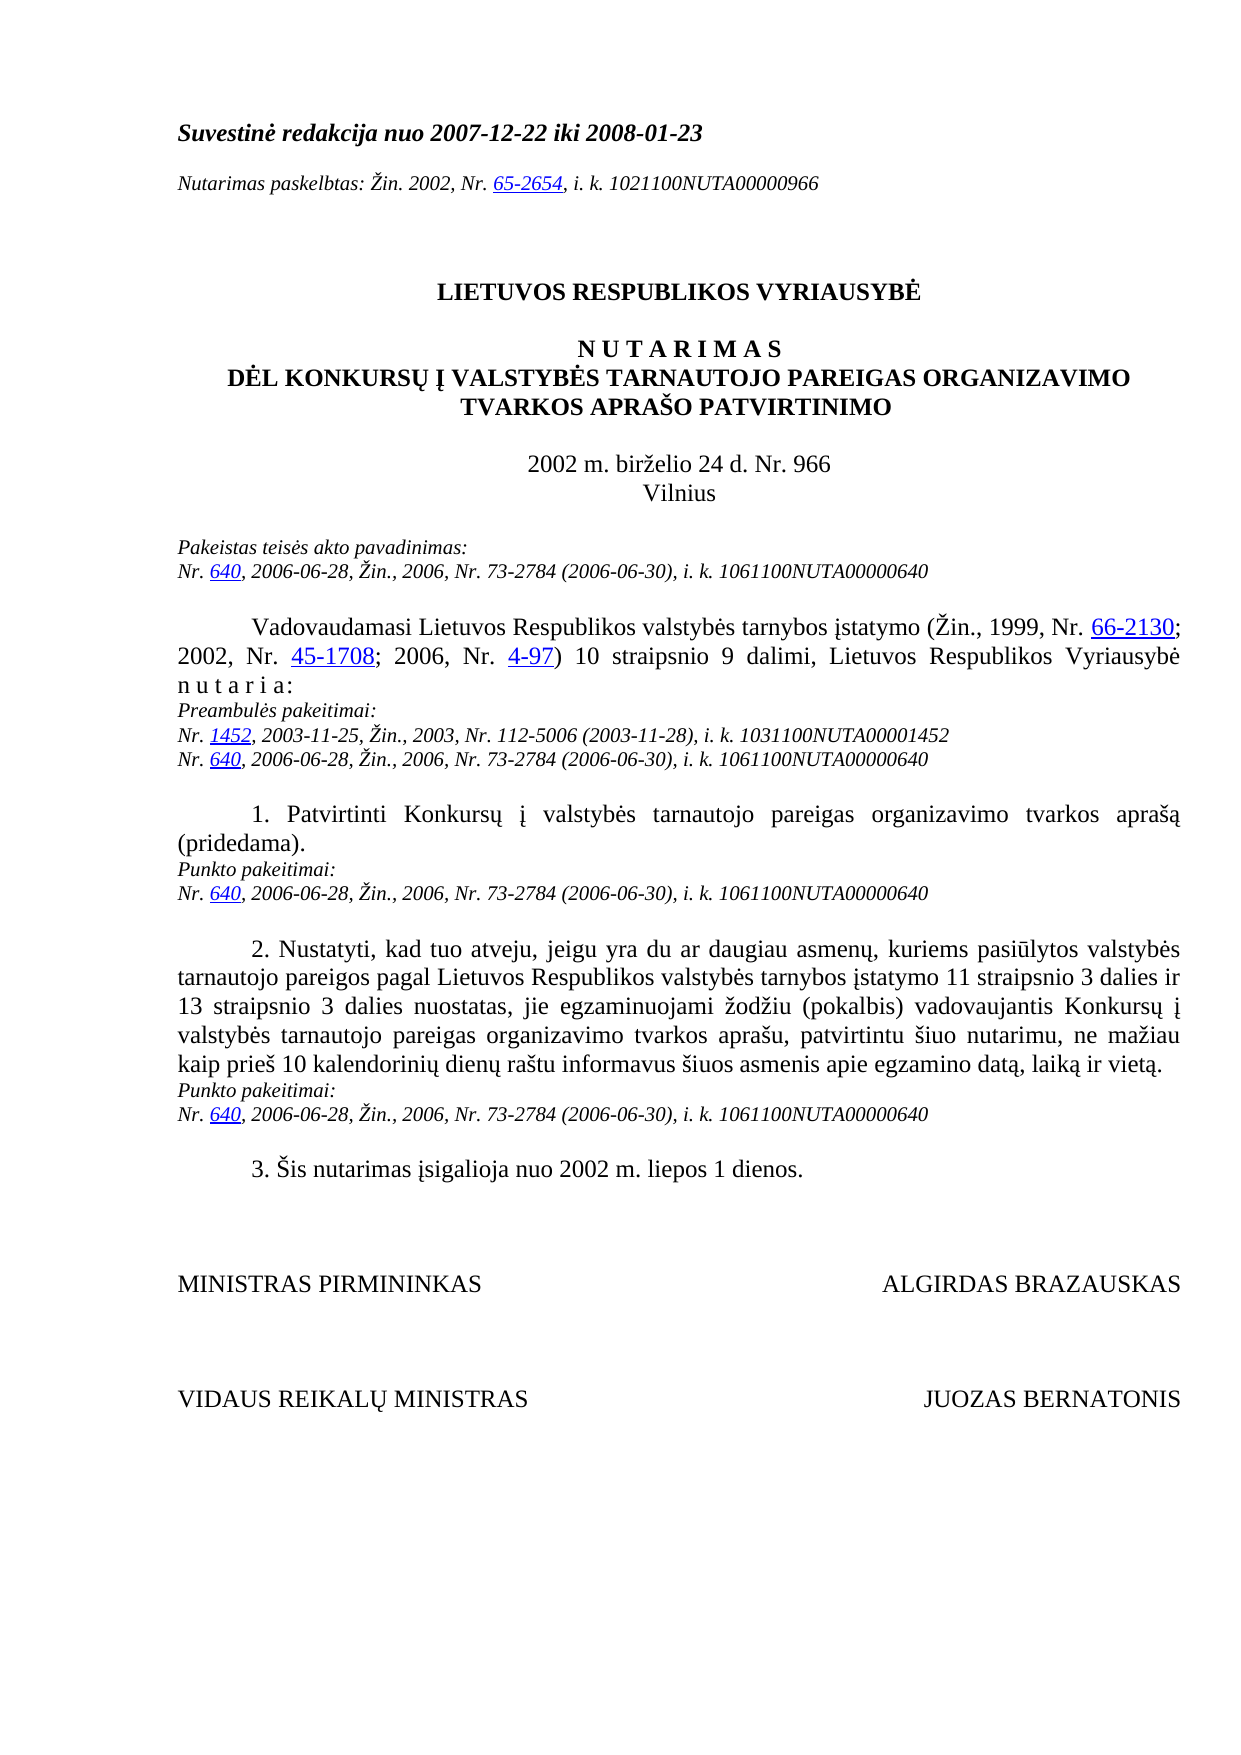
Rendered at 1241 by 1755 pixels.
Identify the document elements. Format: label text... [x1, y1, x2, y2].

text Nutarimas paskelbtas: Žin. 2002, Nr. 65-2654, i. k. 1021100NUTA00000966 [177, 171, 1181, 195]
text Nr. 640, 2006-06-28, Žin., 2006, Nr. 73-2784 (2006-06-30), i. k. 1061100NUTA00000640 [177, 559, 1181, 583]
text Punkto pakeitimai: [177, 857, 1181, 881]
text Preambulės pakeitimai: [177, 698, 1181, 722]
text Nr. 640, 2006-06-28, Žin., 2006, Nr. 73-2784 (2006-06-30), i. k. 1061100NUTA00000640 [177, 881, 1181, 905]
text Nr. 1452, 2003-11-25, Žin., 2003, Nr. 112-5006 (2003-11-28), i. k. 1031100NUTA00001452 [177, 722, 1181, 747]
text Suvestinė redakcija nuo 2007-12-22 iki 2008-01-23 [177, 118, 1181, 147]
text 2002 m. birželio 24 d. Nr. 966 [177, 449, 1181, 478]
text 3. Šis nutarimas įsigalioja nuo 2002 m. liepos 1 dienos. [177, 1154, 1181, 1183]
text Pakeistas teisės akto pavadinimas: [177, 535, 1181, 559]
text 1. Patvirtinti Konkursų į valstybės tarnautojo pareigas organizavimo tvarkos aprašą (pridedama). [177, 799, 1181, 857]
text Nr. 640, 2006-06-28, Žin., 2006, Nr. 73-2784 (2006-06-30), i. k. 1061100NUTA00000640 [177, 1102, 1181, 1126]
text MINISTRAS PIRMININKAS ALGIRDAS BRAZAUSKAS [177, 1269, 1181, 1298]
text DĖL KONKURSŲ Į VALSTYBĖS TARNAUTOJO PAREIGAS ORGANIZAVIMO TVARKOS APRAŠO PATVIRTINIMO [177, 363, 1181, 420]
text Vadovaudamasi Lietuvos Respublikos valstybės tarnybos įstatymo (Žin., 1999, Nr. 66-2130; 2002, Nr. 45-1708; 2006, Nr. 4-97) 10 straipsnio 9 dalimi, Lietuvos Respublikos Vyriausybė nutaria: [177, 612, 1181, 698]
text Vilnius [177, 478, 1181, 507]
text Punkto pakeitimai: [177, 1077, 1181, 1102]
text LIETUVOS RESPUBLIKOS VYRIAUSYBĖ [177, 277, 1181, 305]
text N U T A R I M A S [177, 334, 1181, 363]
text Nr. 640, 2006-06-28, Žin., 2006, Nr. 73-2784 (2006-06-30), i. k. 1061100NUTA00000640 [177, 747, 1181, 771]
text 2. Nustatyti, kad tuo atveju, jeigu yra du ar daugiau asmenų, kuriems pasiūlytos valstybės tarnautojo pareigos pagal Lietuvos Respublikos valstybės tarnybos įstatymo 11 straipsnio 3 dalies ir 13 straipsnio 3 dalies nuostatas, jie egzaminuojami žodžiu (pokalbis) vadovaujantis Konkursų į valstybės tarnautojo pareigas organizavimo tvarkos aprašu, patvirtintu šiuo nutarimu, ne mažiau kaip prieš 10 kalendorinių dienų raštu informavus šiuos asmenis apie egzamino datą, laiką ir vietą. [177, 934, 1181, 1077]
text VIDAUS REIKALŲ MINISTRAS JUOZAS BERNATONIS [177, 1384, 1181, 1413]
